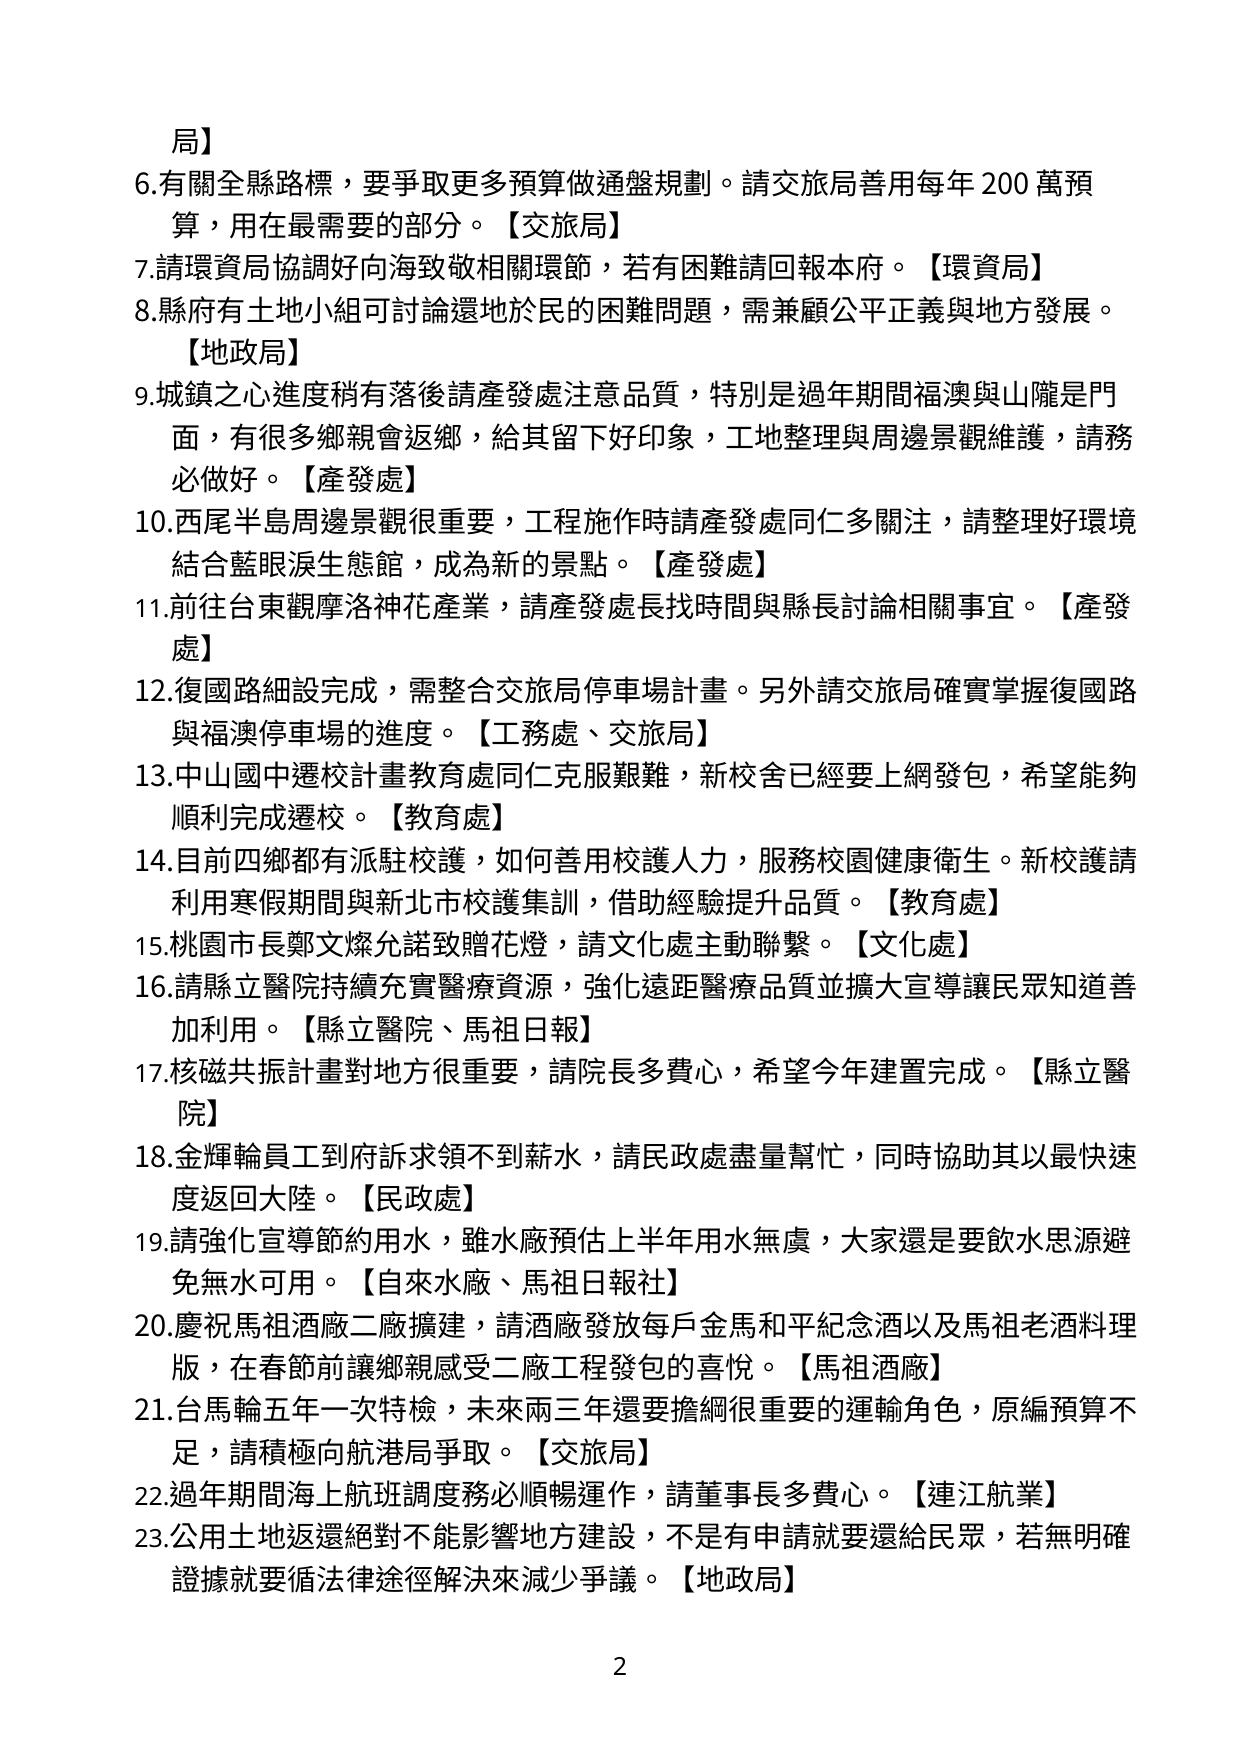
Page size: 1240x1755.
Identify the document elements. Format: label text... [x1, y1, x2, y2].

list 城鎮之心進度稍有落後請產發處注意品質，特別是過年期間福澳與山隴是門 [134, 372, 1164, 414]
text 算，用在最需要的部分。【交旅局】 [138, 203, 1164, 245]
text 度返回大陸。【民政處】 [138, 1175, 1164, 1218]
text 證據就要循法律途徑解決來減少爭議。【地政局】 [138, 1556, 1164, 1598]
list 桃園市長鄭文燦允諾致贈花燈，請文化處主動聯繫。【文化處】 [134, 922, 1164, 964]
list 中山國中遷校計畫教育處同仁克服艱難，新校舍已經要上網發包，希望能夠 [134, 752, 1164, 795]
text 面，有很多鄉親會返鄉，給其留下好印象，工地整理與周邊景觀維護，請務 [138, 414, 1164, 456]
text 利用寒假期間與新北市校護集訓，借助經驗提升品質。【教育處】 [138, 879, 1164, 922]
list 請環資局協調好向海致敬相關環節，若有困難請回報本府。【環資局】 [134, 245, 1164, 287]
list 西尾半島周邊景觀很重要，工程施作時請產發處同仁多關注，請整理好環境 [134, 499, 1164, 541]
list 有關全縣路標，要爭取更多預算做通盤規劃。請交旅局善用每年200萬預 [134, 160, 1164, 203]
text 局】 [138, 118, 1164, 160]
list 核磁共振計畫對地方很重要，請院長多費心，希望今年建置完成。【縣立醫 [134, 1048, 1164, 1091]
text 順利完成遷校。【教育處】 [138, 795, 1164, 837]
list 金輝輪員工到府訴求領不到薪水，請民政處盡量幫忙，同時協助其以最快速 [134, 1133, 1164, 1175]
text 與福澳停車場的進度。【工務處、交旅局】 [138, 710, 1164, 752]
list 請縣立醫院持續充實醫療資源，強化遠距醫療品質並擴大宣導讓民眾知道善 [134, 964, 1164, 1006]
text 【地政局】 [138, 329, 1164, 372]
list 請強化宣導節約用水，雖水廠預估上半年用水無虞，大家還是要飲水思源避 [134, 1218, 1164, 1260]
text 免無水可用。【自來水廠、馬祖日報社】 [138, 1260, 1164, 1302]
text 加利用。【縣立醫院、馬祖日報】 [138, 1006, 1164, 1048]
list 台馬輪五年一次特檢，未來兩三年還要擔綱很重要的運輸角色，原編預算不 [134, 1387, 1164, 1429]
list 縣府有土地小組可討論還地於民的困難問題，需兼顧公平正義與地方發展。 [134, 287, 1164, 329]
text 結合藍眼淚生態館，成為新的景點。【產發處】 [138, 541, 1164, 583]
text 足，請積極向航港局爭取。【交旅局】 [138, 1429, 1164, 1471]
list 過年期間海上航班調度務必順暢運作，請董事長多費心。【連江航業】 [134, 1471, 1164, 1514]
text 處】 [138, 626, 1164, 668]
list 目前四鄉都有派駐校護，如何善用校護人力，服務校園健康衛生。新校護請 [134, 837, 1164, 879]
text 版，在春節前讓鄉親感受二廠工程發包的喜悅。【馬祖酒廠】 [138, 1344, 1164, 1387]
list 前往台東觀摩洛神花產業，請產發處長找時間與縣長討論相關事宜。【產發 [134, 583, 1164, 626]
list 復國路細設完成，需整合交旅局停車場計畫。另外請交旅局確實掌握復國路 [134, 668, 1164, 710]
list 公用土地返還絕對不能影響地方建設，不是有申請就要還給民眾，若無明確 [134, 1514, 1164, 1556]
text 必做好。【產發處】 [138, 456, 1164, 499]
list 慶祝馬祖酒廠二廠擴建，請酒廠發放每戶金馬和平紀念酒以及馬祖老酒料理 [134, 1302, 1164, 1344]
text 院】 [138, 1091, 1164, 1133]
